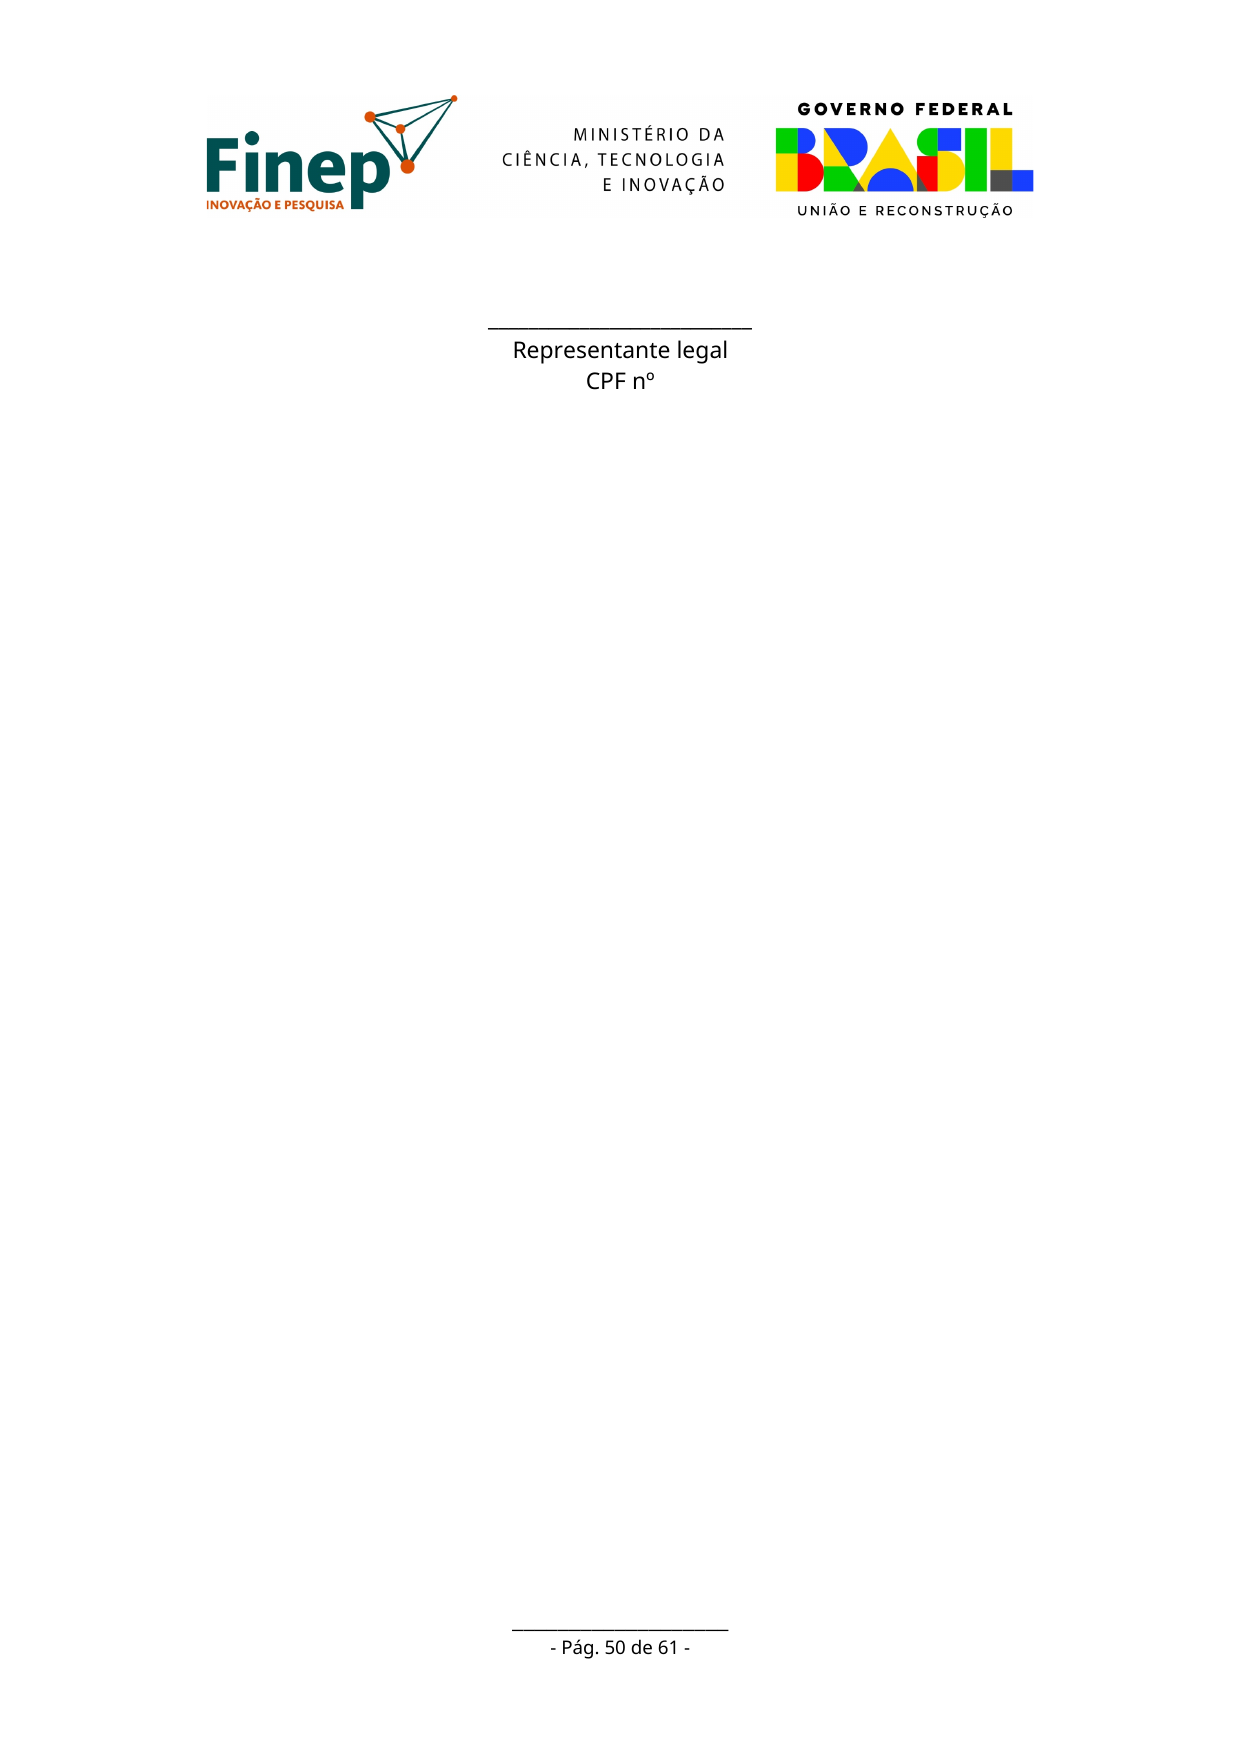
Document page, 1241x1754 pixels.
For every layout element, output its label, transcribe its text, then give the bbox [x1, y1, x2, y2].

text Representante legal [177, 333, 1063, 364]
text CPF nº [177, 364, 1063, 396]
text __________________________ [177, 302, 1063, 333]
